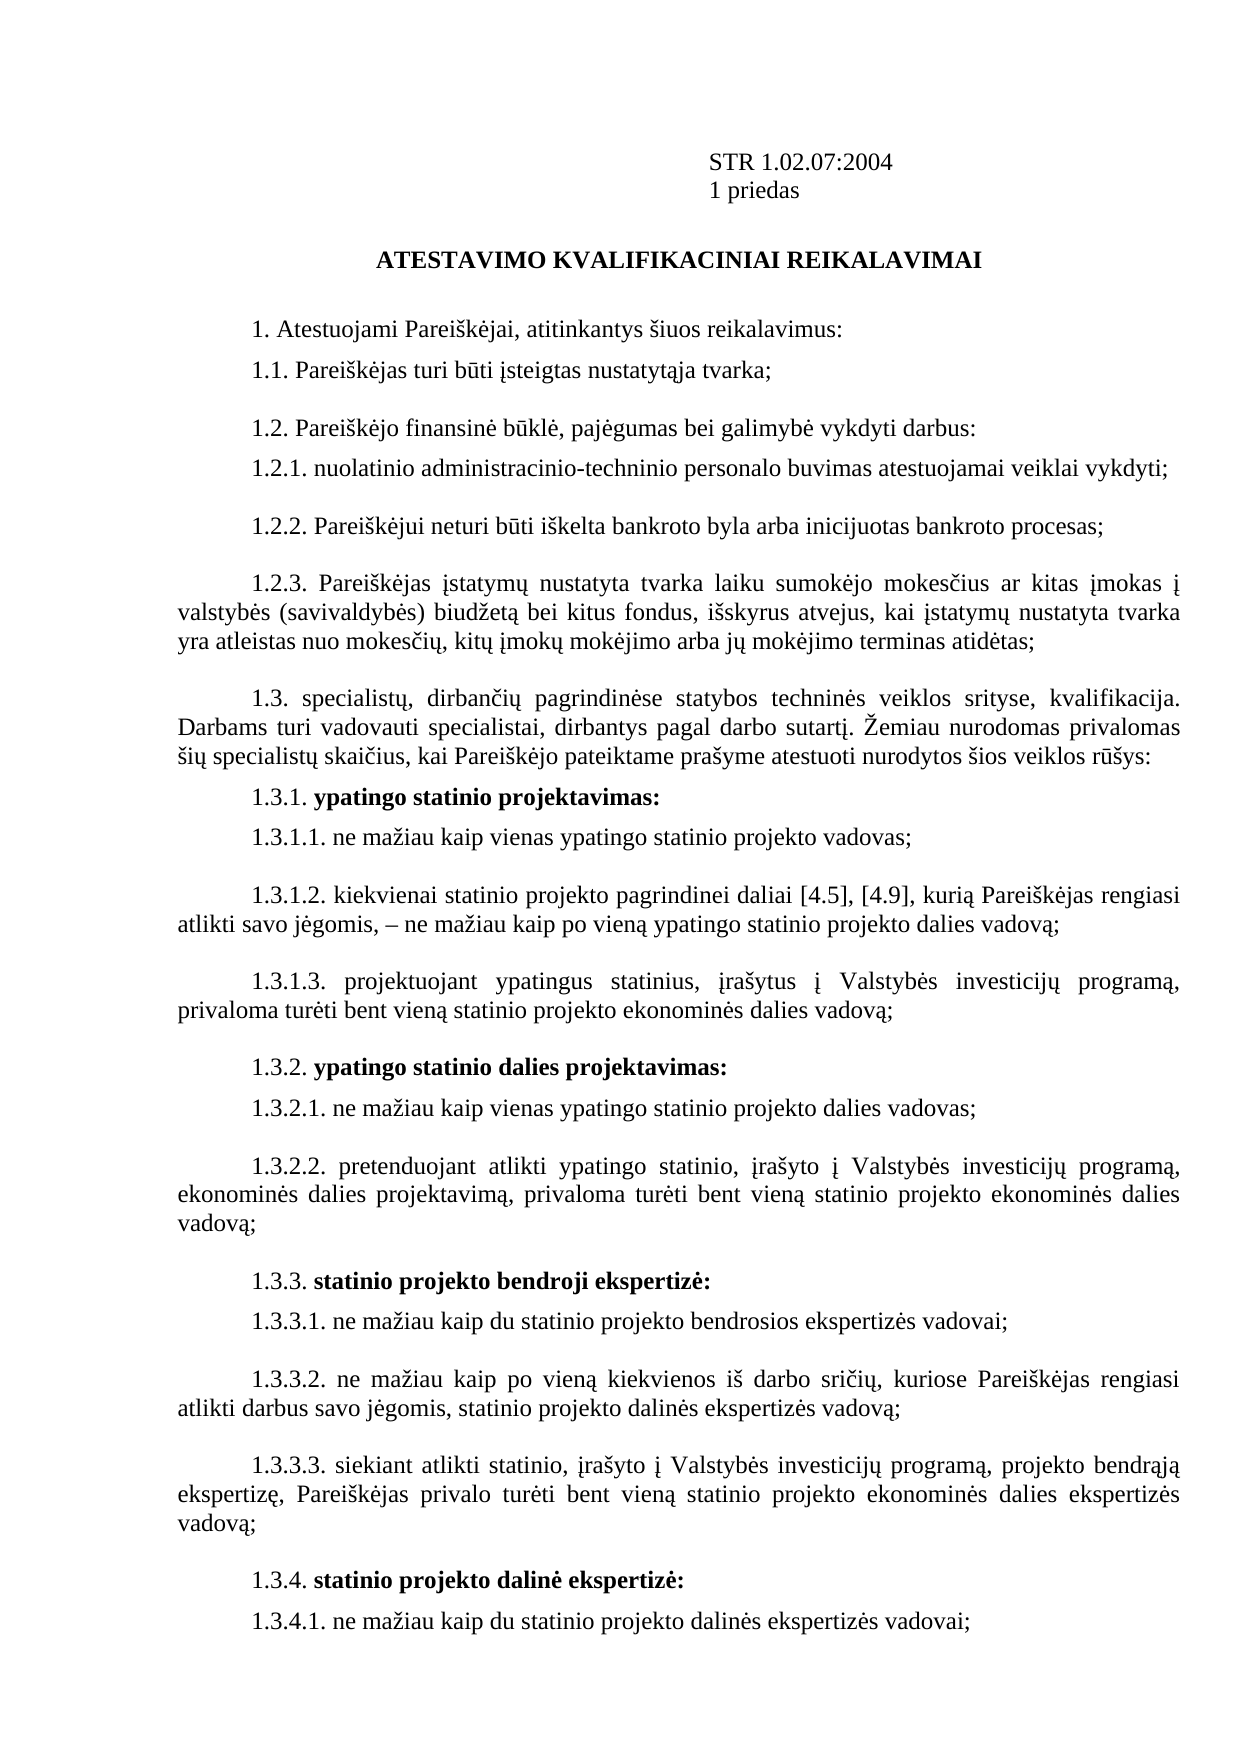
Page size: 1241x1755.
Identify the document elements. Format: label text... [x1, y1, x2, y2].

text 1.3.3.2. ne mažiau kaip po vieną kiekvienos iš darbo sričių, kuriose Pareiškėjas rengiasi atlikti darbus savo jėgomis, statinio projekto dalinės ekspertizės vadovą; [177, 1364, 1181, 1421]
text 1.3.1. ypatingo statinio projektavimas: [177, 782, 1181, 811]
text 1.3.2. ypatingo statinio dalies projektavimas: [177, 1052, 1181, 1081]
text STR 1.02.07:2004 [177, 147, 1181, 176]
text 1.3.3. statinio projekto bendroji ekspertizė: [177, 1266, 1181, 1294]
text 1.3.4. statinio projekto dalinė ekspertizė: [177, 1565, 1181, 1594]
text 1.3.1.3. projektuojant ypatingus statinius, įrašytus į Valstybės investicijų programą, privaloma turėti bent vieną statinio projekto ekonominės dalies vadovą; [177, 966, 1181, 1024]
text 1.3.1.2. kiekvienai statinio projekto pagrindinei daliai [4.5], [4.9], kurią Pareiškėjas rengiasi atlikti savo jėgomis, – ne mažiau kaip po vieną ypatingo statinio projekto dalies vadovą; [177, 880, 1181, 937]
text 1.3.3.3. siekiant atlikti statinio, įrašyto į Valstybės investicijų programą, projekto bendrąją ekspertizę, Pareiškėjas privalo turėti bent vieną statinio projekto ekonominės dalies ekspertizės vadovą; [177, 1450, 1181, 1536]
text 1.2.2. Pareiškėjui neturi būti iškelta bankroto byla arba inicijuotas bankroto procesas; [177, 511, 1181, 540]
text 1 priedas [177, 176, 1181, 204]
text 1.3. specialistų, dirbančių pagrindinėse statybos techninės veiklos srityse, kvalifikacija. Darbams turi vadovauti specialistai, dirbantys pagal darbo sutartį. Žemiau nurodomas privalomas šių specialistų skaičius, kai Pareiškėjo pateiktame prašyme atestuoti nurodytos šios veiklos rūšys: [177, 683, 1181, 770]
text 1.2.1. nuolatinio administracinio-techninio personalo buvimas atestuojamai veiklai vykdyti; [177, 453, 1181, 482]
text ATESTAVIMO KVALIFIKACINIAI REIKALAVIMAI [177, 245, 1181, 274]
text 1.3.3.1. ne mažiau kaip du statinio projekto bendrosios ekspertizės vadovai; [177, 1306, 1181, 1335]
text 1. Atestuojami Pareiškėjai, atitinkantys šiuos reikalavimus: [177, 314, 1181, 343]
text 1.3.2.1. ne mažiau kaip vienas ypatingo statinio projekto dalies vadovas; [177, 1093, 1181, 1122]
text 1.2.3. Pareiškėjas įstatymų nustatyta tvarka laiku sumokėjo mokesčius ar kitas įmokas į valstybės (savivaldybės) biudžetą bei kitus fondus, išskyrus atvejus, kai įstatymų nustatyta tvarka yra atleistas nuo mokesčių, kitų įmokų mokėjimo arba jų mokėjimo terminas atidėtas; [177, 568, 1181, 655]
text 1.3.2.2. pretenduojant atlikti ypatingo statinio, įrašyto į Valstybės investicijų programą, ekonominės dalies projektavimą, privaloma turėti bent vieną statinio projekto ekonominės dalies vadovą; [177, 1151, 1181, 1237]
text 1.3.4.1. ne mažiau kaip du statinio projekto dalinės ekspertizės vadovai; [177, 1606, 1181, 1635]
text 1.3.1.1. ne mažiau kaip vienas ypatingo statinio projekto vadovas; [177, 822, 1181, 851]
text 1.1. Pareiškėjas turi būti įsteigtas nustatytąja tvarka; [177, 355, 1181, 384]
text 1.2. Pareiškėjo finansinė būklė, pajėgumas bei galimybė vykdyti darbus: [177, 413, 1181, 442]
